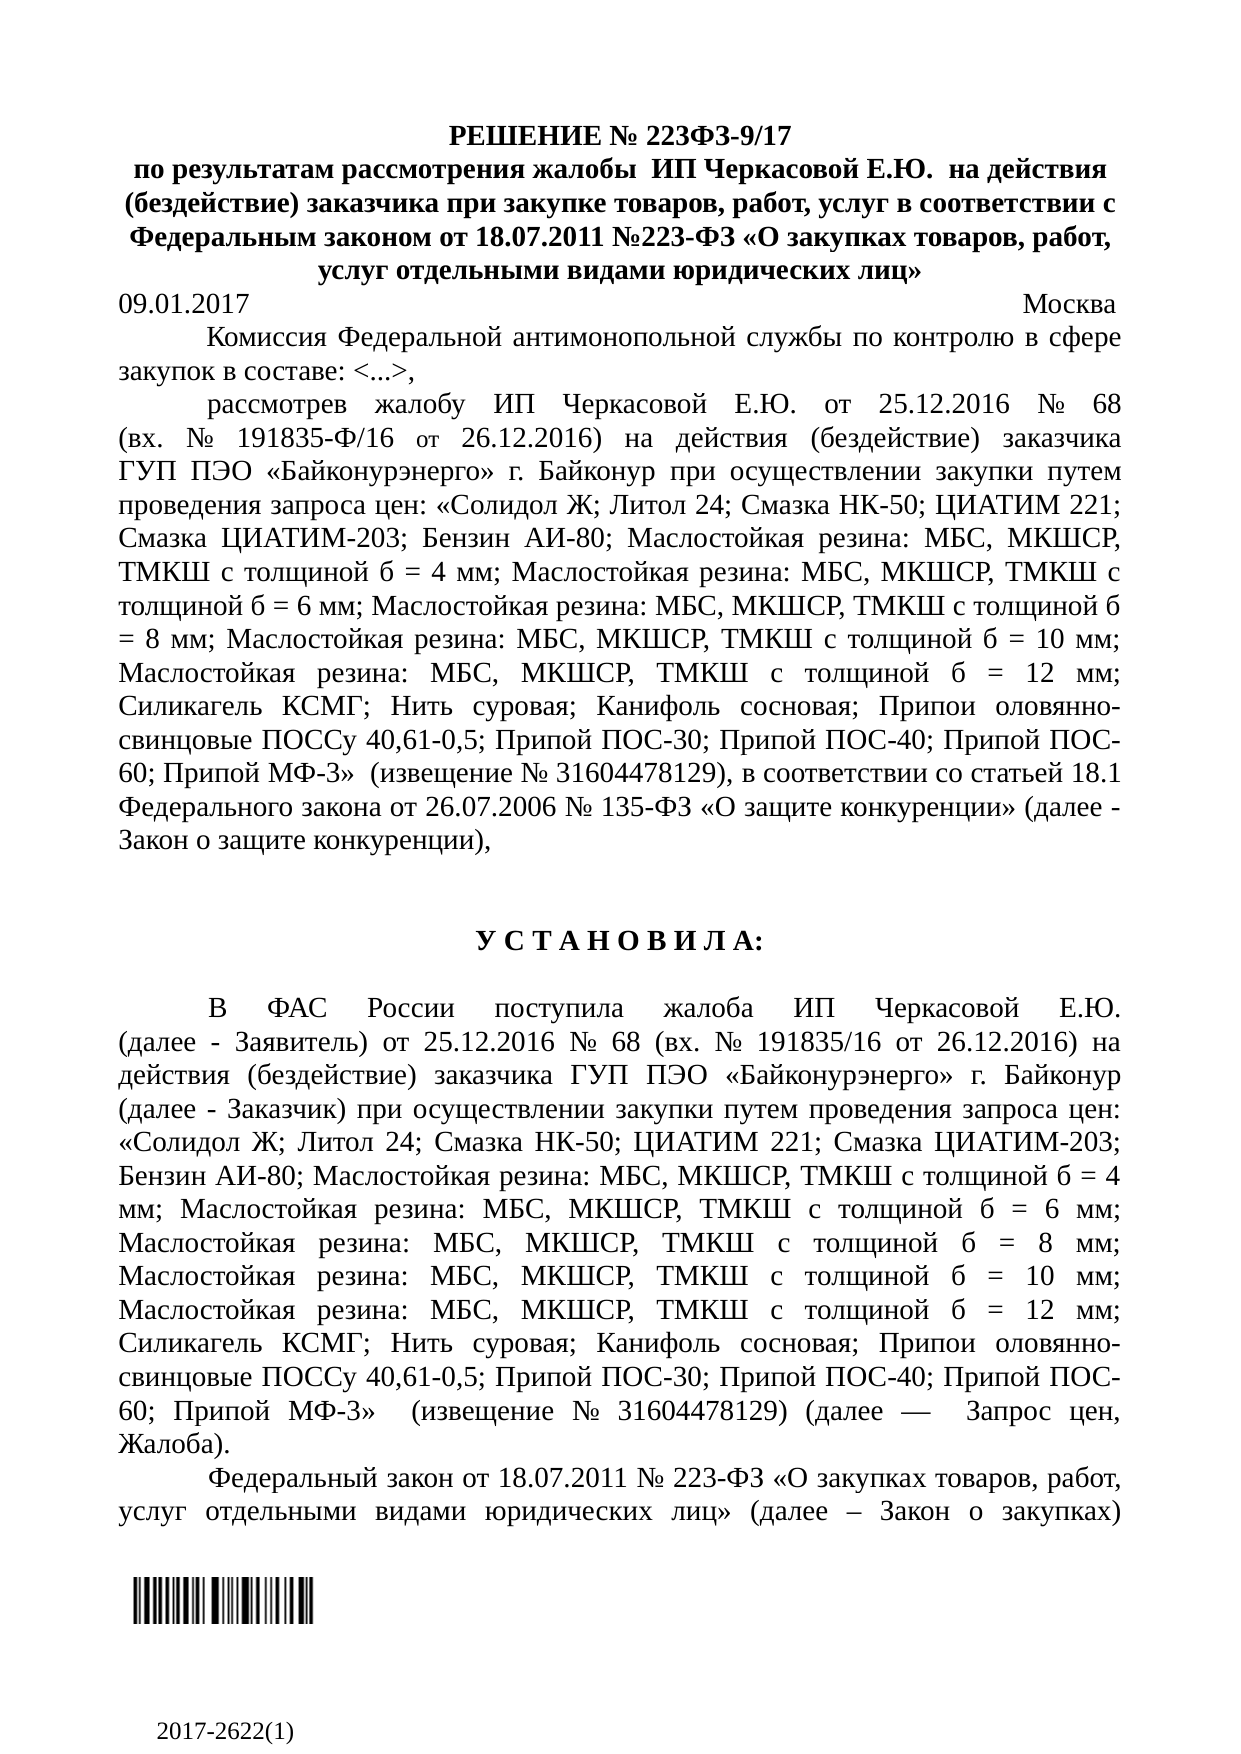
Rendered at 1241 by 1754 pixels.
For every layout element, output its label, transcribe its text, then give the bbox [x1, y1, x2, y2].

text В ФАС России поступила жалоба ИП Черкасовой Е.Ю. (далее - Заявитель) от 25.12.2016 № 68 (вх. № 191835/16 от 26.12.2016) на действия (бездействие) заказчика ГУП ПЭО «Байконурэнерго» г. Байконур (далее - Заказчик) при осуществлении закупки путем проведения запроса цен: «Солидол Ж; Литол 24; Смазка НК-50; ЦИАТИМ 221; Смазка ЦИАТИМ-203; Бензин АИ-80; Маслостойкая резина: МБС, МКШСР, ТМКШ с толщиной б = 4 мм; Маслостойкая резина: МБС, МКШСР, ТМКШ с толщиной б = 6 мм; Маслостойкая резина: МБС, МКШСР, ТМКШ с толщиной б = 8 мм; Маслостойкая резина: МБС, МКШСР, ТМКШ с толщиной б = 10 мм; Маслостойкая резина: МБС, МКШСР, ТМКШ с толщиной б = 12 мм; Силикагель КСМГ; Нить суровая; Канифоль сосновая; Припои оловянно-свинцовые ПОССу 40,61-0,5; Припой ПОС-30; Припой ПОС-40; Припой ПОС-60; Припой МФ-3» (извещение № 31604478129) (далее — Запрос цен, Жалоба). [118, 990, 1122, 1460]
text У С Т А Н О В И Л А: [117, 923, 1122, 957]
text Федеральный закон от 18.07.2011 № 223-ФЗ «О закупках товаров, работ, услуг отдельными видами юридических лиц» (далее – Закон о закупках) [118, 1460, 1122, 1527]
text 09.01.2017 Москва [118, 286, 1122, 319]
picture [118, 1577, 331, 1624]
text Комиссия Федеральной антимонопольной службы по контролю в сфере закупок в составе: <...>, [118, 319, 1122, 386]
text РЕШЕНИЕ № 223ФЗ-9/17 [118, 118, 1122, 152]
text по результатам рассмотрения жалобы ИП Черкасовой Е.Ю. на действия (бездействие) заказчика при закупке товаров, работ, услуг в соответствии с Федеральным законом от 18.07.2011 №223-ФЗ «О закупках товаров, работ, услуг отдельными видами юридических лиц» [118, 152, 1122, 286]
text рассмотрев жалобу ИП Черкасовой Е.Ю. от 25.12.2016 № 68 (вх. № 191835-Ф/16 от 26.12.2016) на действия (бездействие) заказчика ГУП ПЭО «Байконурэнерго» г. Байконур при осуществлении закупки путем проведения запроса цен: «Солидол Ж; Литол 24; Смазка НК-50; ЦИАТИМ 221; Смазка ЦИАТИМ-203; Бензин АИ-80; Маслостойкая резина: МБС, МКШСР, ТМКШ с толщиной б = 4 мм; Маслостойкая резина: МБС, МКШСР, ТМКШ с толщиной б = 6 мм; Маслостойкая резина: МБС, МКШСР, ТМКШ с толщиной б = 8 мм; Маслостойкая резина: МБС, МКШСР, ТМКШ с толщиной б = 10 мм; Маслостойкая резина: МБС, МКШСР, ТМКШ с толщиной б = 12 мм; Силикагель КСМГ; Нить суровая; Канифоль сосновая; Припои оловянно-свинцовые ПОССу 40,61-0,5; Припой ПОС-30; Припой ПОС-40; Припой ПОС-60; Припой МФ-3» (извещение № 31604478129), в соответствии со статьей 18.1 Федерального закона от 26.07.2006 № 135-ФЗ «О защите конкуренции» (далее - Закон о защите конкуренции), [118, 386, 1122, 856]
